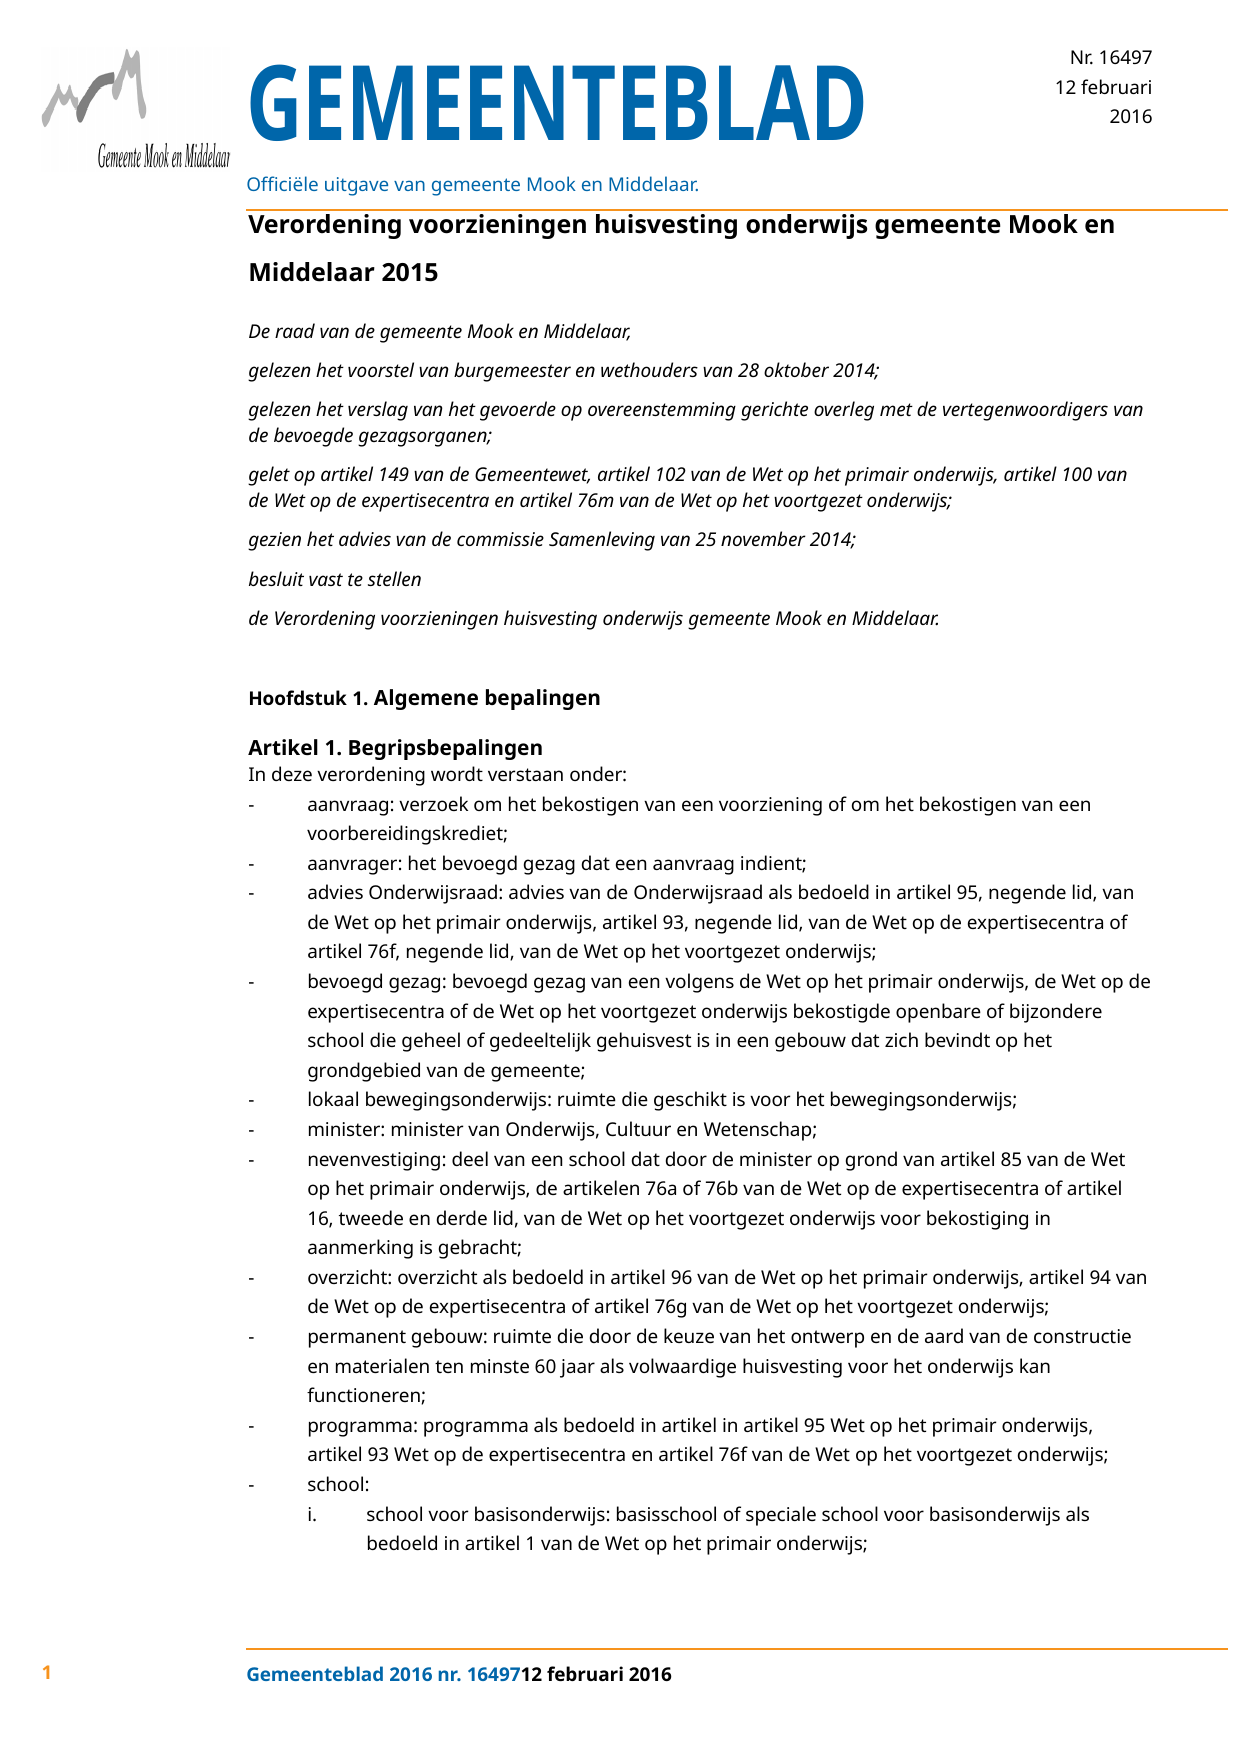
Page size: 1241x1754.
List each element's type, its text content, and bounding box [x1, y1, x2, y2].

list overzicht: overzicht als bedoeld in artikel 96 van de Wet op het primair onderwijs, artikel 94 van de Wet op de expertisecentra of artikel 76g van de Wet op het voortgezet onderwijs; [248, 1264, 1152, 1319]
text Verordening voorzieningen huisvesting onderwijs gemeente Mook en Middelaar 2015 [248, 211, 1152, 288]
list advies Onderwijsraad: advies van de Onderwijsraad als bedoeld in artikel 95, negende lid, van de Wet op het primair onderwijs, artikel 93, negende lid, van de Wet op de expertisecentra of artikel 76f, negende lid, van de Wet op het voortgezet onderwijs; [248, 879, 1152, 964]
text Hoofdstuk 1. Algemene bepalingen [248, 683, 1152, 712]
list minister: minister van Onderwijs, Cultuur en Wetenschap; [248, 1116, 1152, 1142]
text besluit vast te stellen [248, 566, 1152, 591]
list aanvraag: verzoek om het bekostigen van een voorziening of om het bekostigen van een voorbereidingskrediet; [248, 791, 1152, 846]
text gelezen het voorstel van burgemeester en wethouders van 28 oktober 2014; [248, 357, 1152, 383]
text Artikel 1. Begripsbepalingen [248, 733, 1152, 761]
list school: [248, 1471, 1152, 1497]
text In deze verordening wordt verstaan onder: [248, 761, 1152, 787]
text gelet op artikel 149 van de Gemeentewet, artikel 102 van de Wet op het primair onderwijs, artikel 100 van de Wet op de expertisecentra en artikel 76m van de Wet op het voortgezet onderwijs; [248, 461, 1152, 513]
list lokaal bewegingsonderwijs: ruimte die geschikt is voor het bewegingsonderwijs; [248, 1087, 1152, 1112]
list school voor basisonderwijs: basisschool of speciale school voor basisonderwijs als bedoeld in artikel 1 van de Wet op het primair onderwijs; [307, 1501, 1152, 1556]
list permanent gebouw: ruimte die door de keuze van het ontwerp en de aard van de constructie en materialen ten minste 60 jaar als volwaardige huisvesting voor het onderwijs kan functioneren; [248, 1323, 1152, 1408]
picture [41, 47, 231, 172]
list nevenvestiging: deel van een school dat door de minister op grond van artikel 85 van de Wet op het primair onderwijs, de artikelen 76a of 76b van de Wet op de expertisecentra of artikel 16, tweede en derde lid, van de Wet op het voortgezet onderwijs voor bekostiging in aanmerking is gebracht; [248, 1146, 1152, 1260]
list aanvrager: het bevoegd gezag dat een aanvraag indient; [248, 850, 1152, 876]
text de Verordening voorzieningen huisvesting onderwijs gemeente Mook en Middelaar. [248, 605, 1152, 631]
text gelezen het verslag van het gevoerde op overeenstemming gerichte overleg met de vertegenwoordigers van de bevoegde gezagsorganen; [248, 396, 1152, 448]
text gezien het advies van de commissie Samenleving van 25 november 2014; [248, 526, 1152, 552]
list programma: programma als bedoeld in artikel in artikel 95 Wet op het primair onderwijs, artikel 93 Wet op de expertisecentra en artikel 76f van de Wet op het voortgezet onderwijs; [248, 1412, 1152, 1467]
list bevoegd gezag: bevoegd gezag van een volgens de Wet op het primair onderwijs, de Wet op de expertisecentra of de Wet op het voortgezet onderwijs bekostigde openbare of bijzondere school die geheel of gedeeltelijk gehuisvest is in een gebouw dat zich bevindt op het grondgebied van de gemeente; [248, 968, 1152, 1083]
text De raad van de gemeente Mook en Middelaar, [248, 318, 1152, 344]
